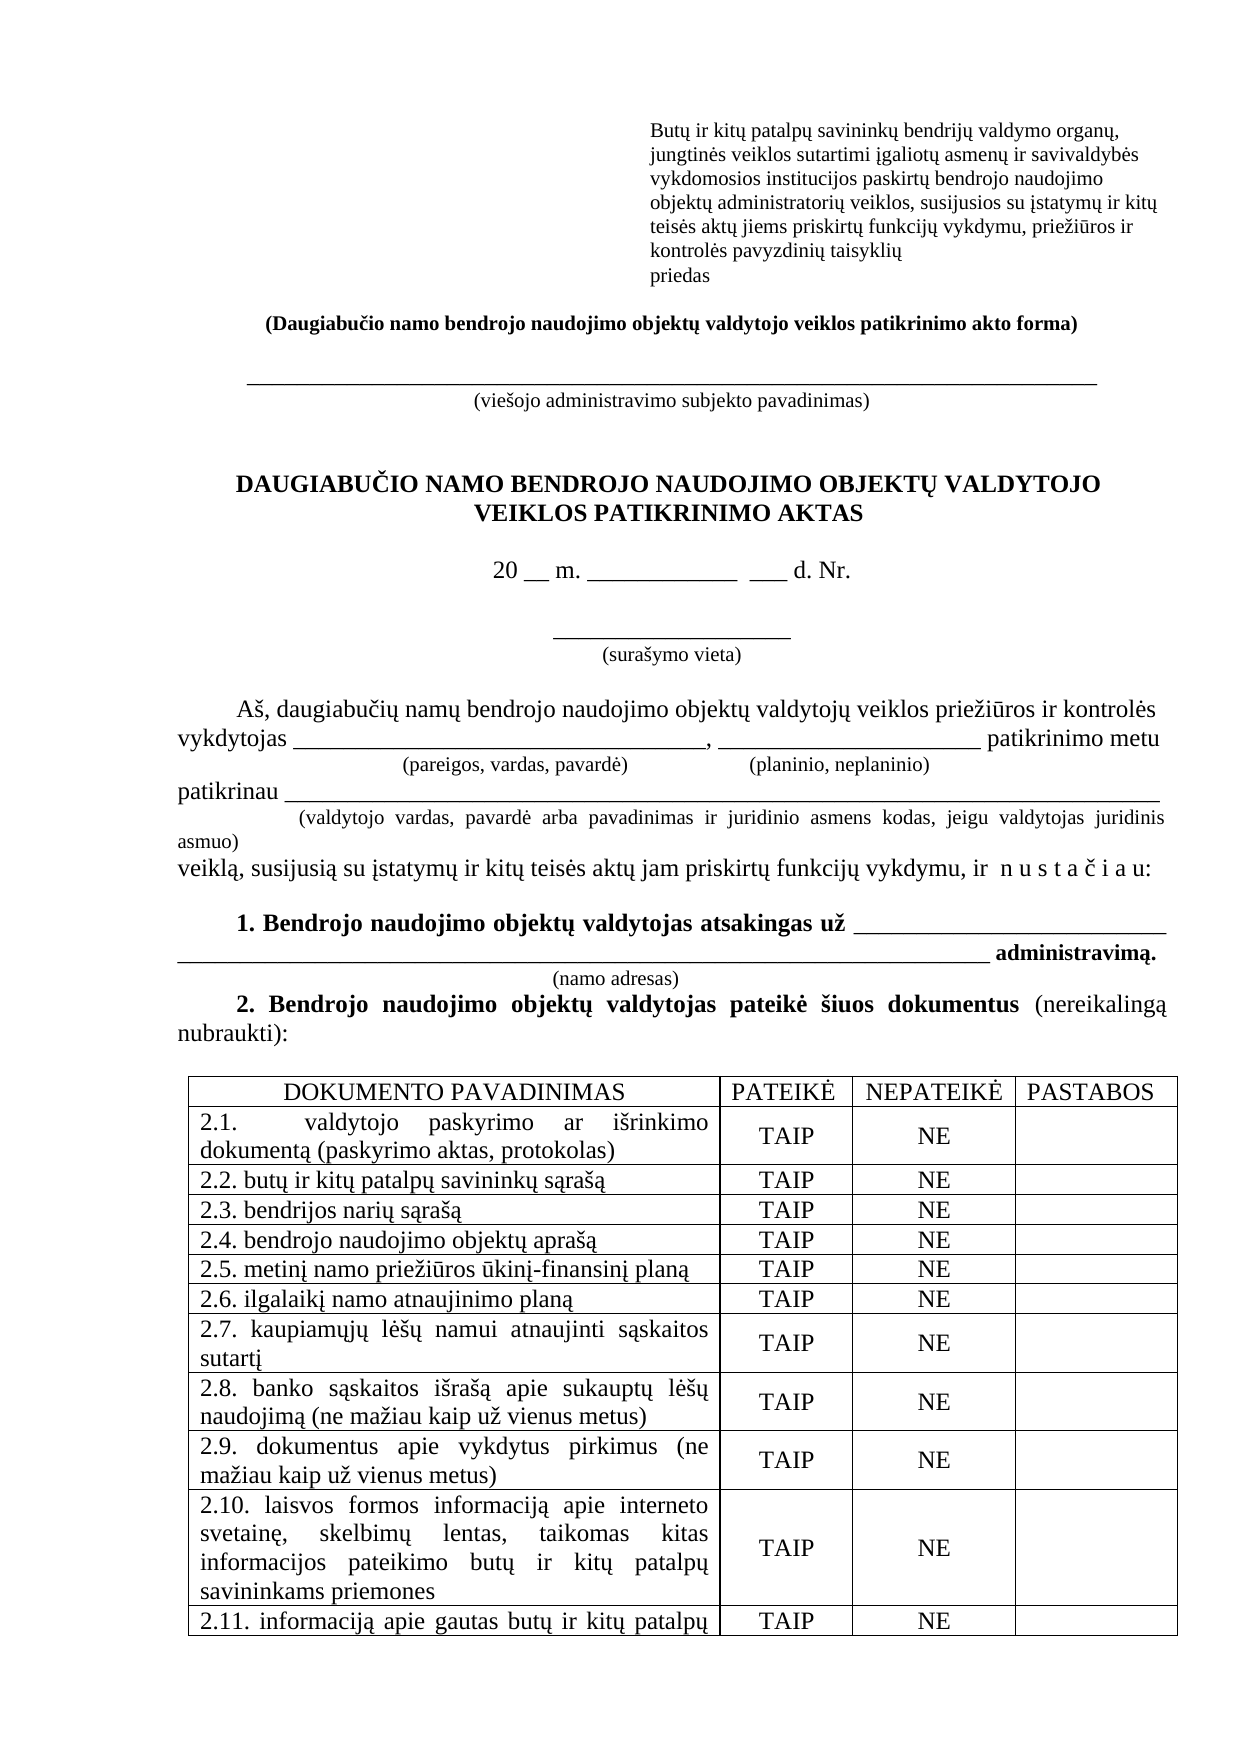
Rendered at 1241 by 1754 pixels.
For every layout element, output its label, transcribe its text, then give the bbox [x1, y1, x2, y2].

table_cell TAIP [721, 1195, 852, 1224]
text DAUGIABUČIO NAMO BENDROJO NAUDOJIMO OBJEKTŲ VALDYTOJO [177, 469, 1166, 498]
text VEIKLOS PATIKRINIMO AKTAS [177, 498, 1166, 527]
table_cell [1016, 1255, 1177, 1283]
table_cell 2.6. ilgalaikį namo atnaujinimo planą [189, 1284, 719, 1313]
text objektų administratorių veiklos, susijusios su įstatymų ir kitų [177, 190, 1166, 214]
text (viešojo administravimo subjekto pavadinimas) [177, 387, 1166, 412]
table_cell NE [853, 1431, 1015, 1489]
table_cell 2.10. laisvos formos informaciją apie interneto svetainę, skelbimų lentas, taikomas kitas informacijos pateikimo butų ir kitų patalpų savininkams priemones [189, 1490, 719, 1605]
text jungtinės veiklos sutartimi įgaliotų asmenų ir savivaldybės [177, 142, 1166, 166]
table_cell [1016, 1314, 1177, 1372]
table_cell 2.3. bendrijos narių sąrašą [189, 1195, 719, 1224]
text (surašymo vieta) [177, 642, 1166, 666]
table_cell NE [853, 1195, 1015, 1224]
table_cell [1016, 1373, 1177, 1430]
text priedas [177, 262, 1166, 287]
table_header PATEIKĖ [721, 1077, 852, 1106]
text 1. Bendrojo naudojimo objektų valdytojas atsakingas už _________________________ _________________________________________________________________ administravimą. [177, 908, 1166, 965]
table_cell NE [853, 1107, 1015, 1164]
table_cell [1016, 1606, 1177, 1634]
table_cell NE [853, 1165, 1015, 1194]
table_cell 2.2. butų ir kitų patalpų savininkų sąrašą [189, 1165, 719, 1194]
text veiklą, susijusią su įstatymų ir kitų teisės aktų jam priskirtų funkcijų vykdymu, ir n u s t a č i a u: [177, 853, 1166, 882]
text ___________________ [177, 613, 1166, 642]
text (valdytojo vardas, pavardė arba pavadinimas ir juridinio asmens kodas, jeigu valdytojas juridinis asmuo) [177, 805, 1166, 853]
table_cell TAIP [721, 1373, 852, 1430]
table_cell TAIP [721, 1431, 852, 1489]
table_cell [1016, 1490, 1177, 1605]
table_cell 2.5. metinį namo priežiūros ūkinį-finansinį planą [189, 1255, 719, 1283]
text vykdytojas _________________________________, _____________________ patikrinimo metu [177, 723, 1166, 752]
table_cell TAIP [721, 1314, 852, 1372]
text Aš, daugiabučių namų bendrojo naudojimo objektų valdytojų veiklos priežiūros ir kontrolės [177, 694, 1166, 723]
text (namo adresas) [177, 965, 1166, 989]
table_cell [1016, 1165, 1177, 1194]
text 2. Bendrojo naudojimo objektų valdytojas pateikė šiuos dokumentus (nereikalingą nubraukti): [177, 989, 1166, 1047]
table_cell [1016, 1107, 1177, 1164]
text kontrolės pavyzdinių taisyklių [177, 238, 1166, 262]
table_cell NE [853, 1284, 1015, 1313]
table_cell 2.1. valdytojo paskyrimo ar išrinkimo dokumentą (paskyrimo aktas, protokolas) [189, 1107, 719, 1164]
text Butų ir kitų patalpų savininkų bendrijų valdymo organų, [177, 118, 1166, 142]
text (Daugiabučio namo bendrojo naudojimo objektų valdytojo veiklos patikrinimo akto forma) [177, 311, 1166, 335]
table_header PASTABOS [1016, 1077, 1177, 1106]
text 20 __ m. ____________ ___ d. Nr. [177, 555, 1166, 584]
table_cell TAIP [721, 1107, 852, 1164]
text teisės aktų jiems priskirtų funkcijų vykdymu, priežiūros ir [177, 214, 1166, 238]
table_cell 2.11. informaciją apie gautas butų ir kitų patalpų [189, 1606, 719, 1634]
table_cell [1016, 1431, 1177, 1489]
text patikrinau ______________________________________________________________________ [177, 776, 1166, 805]
table_cell NE [853, 1606, 1015, 1634]
table_cell TAIP [721, 1225, 852, 1253]
table_cell 2.4. bendrojo naudojimo objektų aprašą [189, 1225, 719, 1253]
text (pareigos, vardas, pavardė) (planinio, neplaninio) [177, 752, 1166, 776]
table_cell 2.9. dokumentus apie vykdytus pirkimus (ne mažiau kaip už vienus metus) [189, 1431, 719, 1489]
table_cell TAIP [721, 1165, 852, 1194]
table_cell NE [853, 1490, 1015, 1605]
table_cell NE [853, 1225, 1015, 1253]
table_cell [1016, 1195, 1177, 1224]
table_cell [1016, 1284, 1177, 1313]
text vykdomosios institucijos paskirtų bendrojo naudojimo [177, 166, 1166, 190]
table_cell TAIP [721, 1490, 852, 1605]
table_cell TAIP [721, 1284, 852, 1313]
table_header NEPATEIKĖ [853, 1077, 1015, 1106]
table_cell TAIP [721, 1255, 852, 1283]
table_cell NE [853, 1314, 1015, 1372]
table_cell [1016, 1225, 1177, 1253]
table_header DOKUMENTO PAVADINIMAS [189, 1077, 719, 1106]
table_cell TAIP [721, 1606, 852, 1634]
text ____________________________________________________________________ [177, 359, 1166, 387]
table_cell NE [853, 1373, 1015, 1430]
table_cell NE [853, 1255, 1015, 1283]
table_cell 2.7. kaupiamųjų lėšų namui atnaujinti sąskaitos sutartį [189, 1314, 719, 1372]
table_cell 2.8. banko sąskaitos išrašą apie sukauptų lėšų naudojimą (ne mažiau kaip už vienus metus) [189, 1373, 719, 1430]
